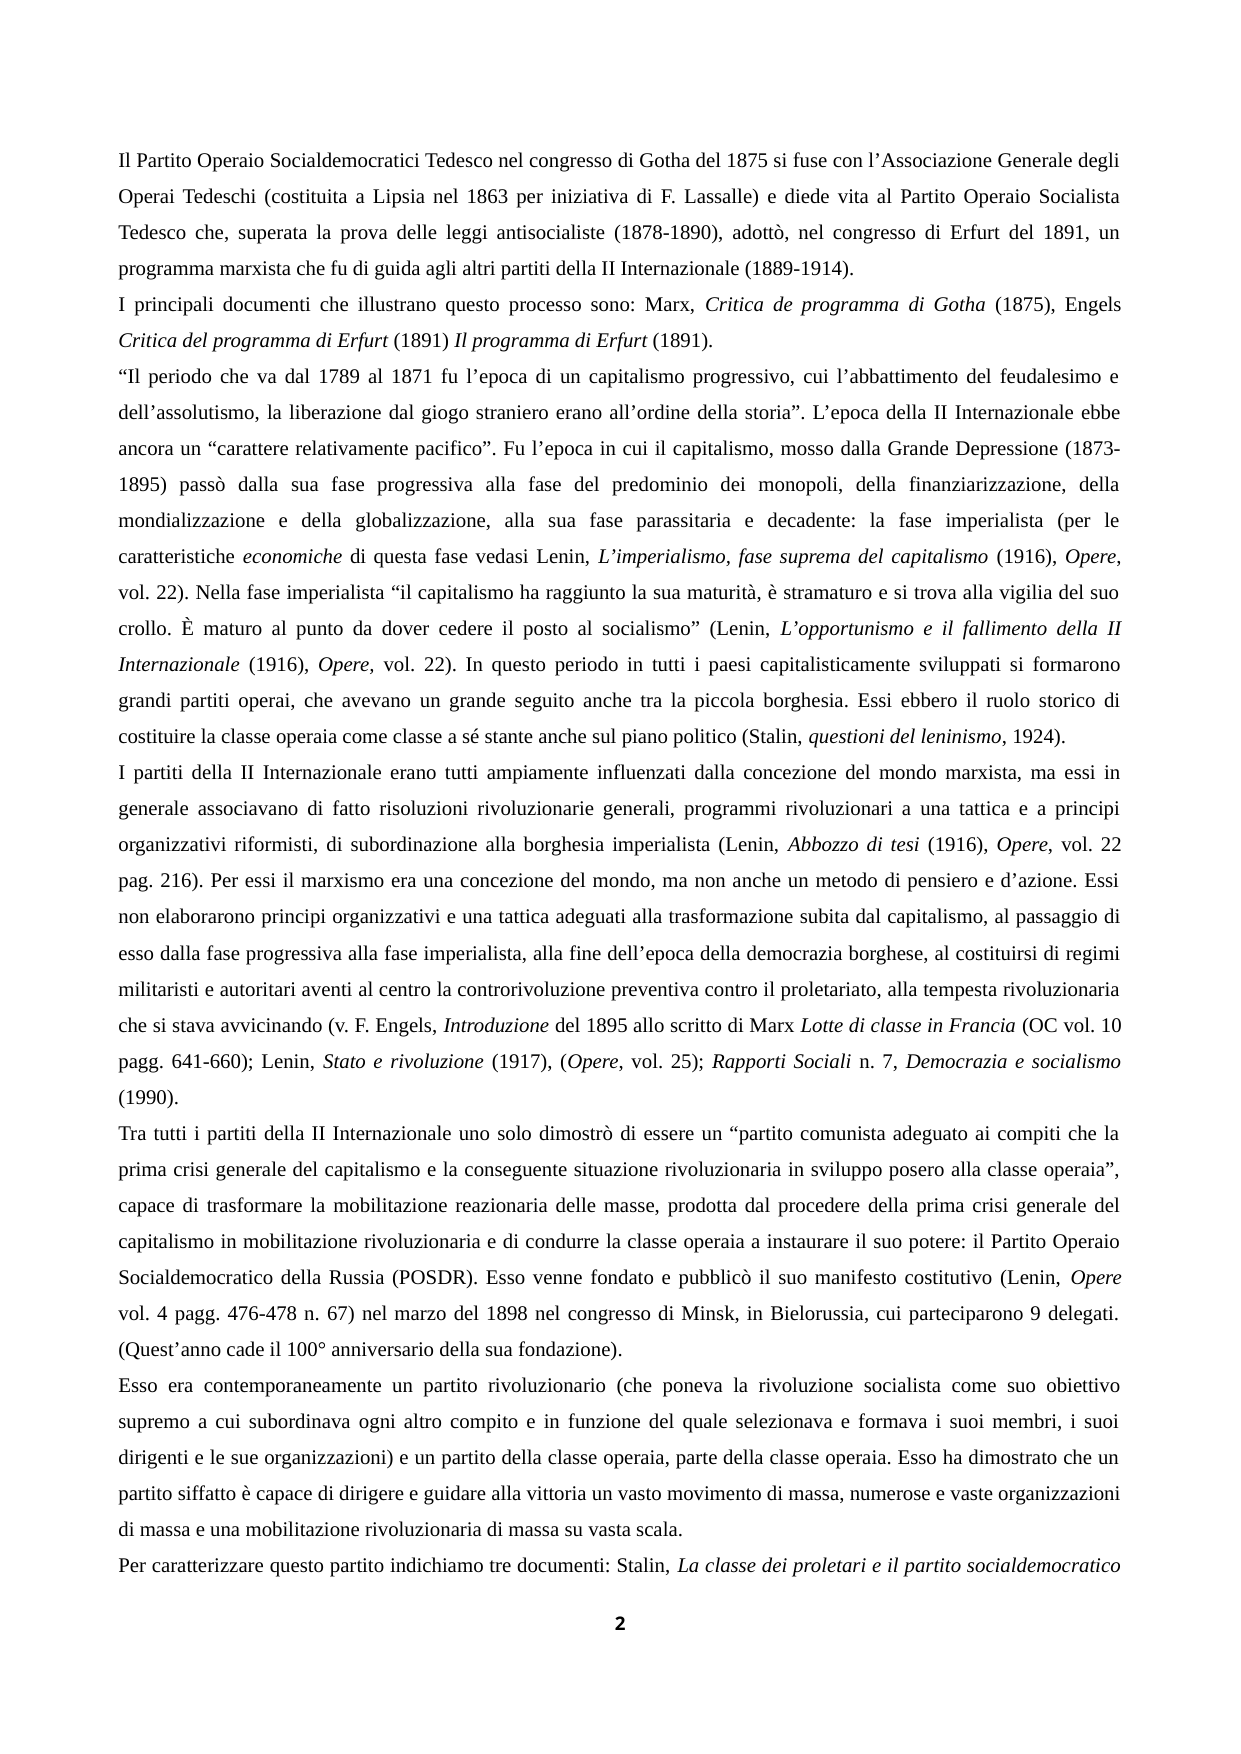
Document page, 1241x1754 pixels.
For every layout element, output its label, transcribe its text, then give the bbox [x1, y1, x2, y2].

text Per caratterizzare questo partito indichiamo tre documenti: Stalin, La classe dei proletari e il partito socialdemocratico [118, 1553, 1122, 1577]
text I principali documenti che illustrano questo processo sono: Marx, Critica de programma di Gotha (1875), Engels Critica del programma di Erfurt (1891) Il programma di Erfurt (1891). [118, 292, 1122, 352]
text Il Partito Operaio Socialdemocratici Tedesco nel congresso di Gotha del 1875 si fuse con l’Associazione Generale degli Operai Tedeschi (costituita a Lipsia nel 1863 per iniziativa di F. Lassalle) e diede vita al Partito Operaio Socialista Tedesco che, superata la prova delle leggi antisocialiste (1878-1890), adottò, nel congresso di Erfurt del 1891, un programma marxista che fu di guida agli altri partiti della II Internazionale (1889-1914). [118, 148, 1122, 280]
text Esso era contemporaneamente un partito rivoluzionario (che poneva la rivoluzione socialista come suo obiettivo supremo a cui subordinava ogni altro compito e in funzione del quale selezionava e formava i suoi membri, i suoi dirigenti e le sue organizzazioni) e un partito della classe operaia, parte della classe operaia. Esso ha dimostrato che un partito siffatto è capace di dirigere e guidare alla vittoria un vasto movimento di massa, numerose e vaste organizzazioni di massa e una mobilitazione rivoluzionaria di massa su vasta scala. [118, 1373, 1122, 1541]
text Tra tutti i partiti della II Internazionale uno solo dimostrò di essere un “partito comunista adeguato ai compiti che la prima crisi generale del capitalismo e la conseguente situazione rivoluzionaria in sviluppo posero alla classe operaia”, capace di trasformare la mobilitazione reazionaria delle masse, prodotta dal procedere della prima crisi generale del capitalismo in mobilitazione rivoluzionaria e di condurre la classe operaia a instaurare il suo potere: il Partito Operaio Socialdemocratico della Russia (POSDR). Esso venne fondato e pubblicò il suo manifesto costitutivo (Lenin, Opere vol. 4 pagg. 476-478 n. 67) nel marzo del 1898 nel congresso di Minsk, in Bielorussia, cui parteciparono 9 delegati. (Quest’anno cade il 100° anniversario della sua fondazione). [118, 1121, 1122, 1361]
text I partiti della II Internazionale erano tutti ampiamente influenzati dalla concezione del mondo marxista, ma essi in generale associavano di fatto risoluzioni rivoluzionarie generali, programmi rivoluzionari a una tattica e a principi organizzativi riformisti, di subordinazione alla borghesia imperialista (Lenin, Abbozzo di tesi (1916), Opere, vol. 22 pag. 216). Per essi il marxismo era una concezione del mondo, ma non anche un metodo di pensiero e d’azione. Essi non elaborarono principi organizzativi e una tattica adeguati alla trasformazione subita dal capitalismo, al passaggio di esso dalla fase progressiva alla fase imperialista, alla fine dell’epoca della democrazia borghese, al costituirsi di regimi militaristi e autoritari aventi al centro la controrivoluzione preventiva contro il proletariato, alla tempesta rivoluzionaria che si stava avvicinando (v. F. Engels, Introduzione del 1895 allo scritto di Marx Lotte di classe in Francia (OC vol. 10 pagg. 641-660); Lenin, Stato e rivoluzione (1917), (Opere, vol. 25); Rapporti Sociali n. 7, Democrazia e socialismo (1990). [118, 760, 1122, 1109]
text “Il periodo che va dal 1789 al 1871 fu l’epoca di un capitalismo progressivo, cui l’abbattimento del feudalesimo e dell’assolutismo, la liberazione dal giogo straniero erano all’ordine della storia”. L’epoca della II Internazionale ebbe ancora un “carattere relativamente pacifico”. Fu l’epoca in cui il capitalismo, mosso dalla Grande Depressione (1873-1895) passò dalla sua fase progressiva alla fase del predominio dei monopoli, della finanziarizzazione, della mondializzazione e della globalizzazione, alla sua fase parassitaria e decadente: la fase imperialista (per le caratteristiche economiche di questa fase vedasi Lenin, L’imperialismo, fase suprema del capitalismo (1916), Opere, vol. 22). Nella fase imperialista “il capitalismo ha raggiunto la sua maturità, è stramaturo e si trova alla vigilia del suo crollo. È maturo al punto da dover cedere il posto al socialismo” (Lenin, L’opportunismo e il fallimento della II Internazionale (1916), Opere, vol. 22). In questo periodo in tutti i paesi capitalisticamente sviluppati si formarono grandi partiti operai, che avevano un grande seguito anche tra la piccola borghesia. Essi ebbero il ruolo storico di costituire la classe operaia come classe a sé stante anche sul piano politico (Stalin, questioni del leninismo, 1924). [118, 364, 1122, 748]
